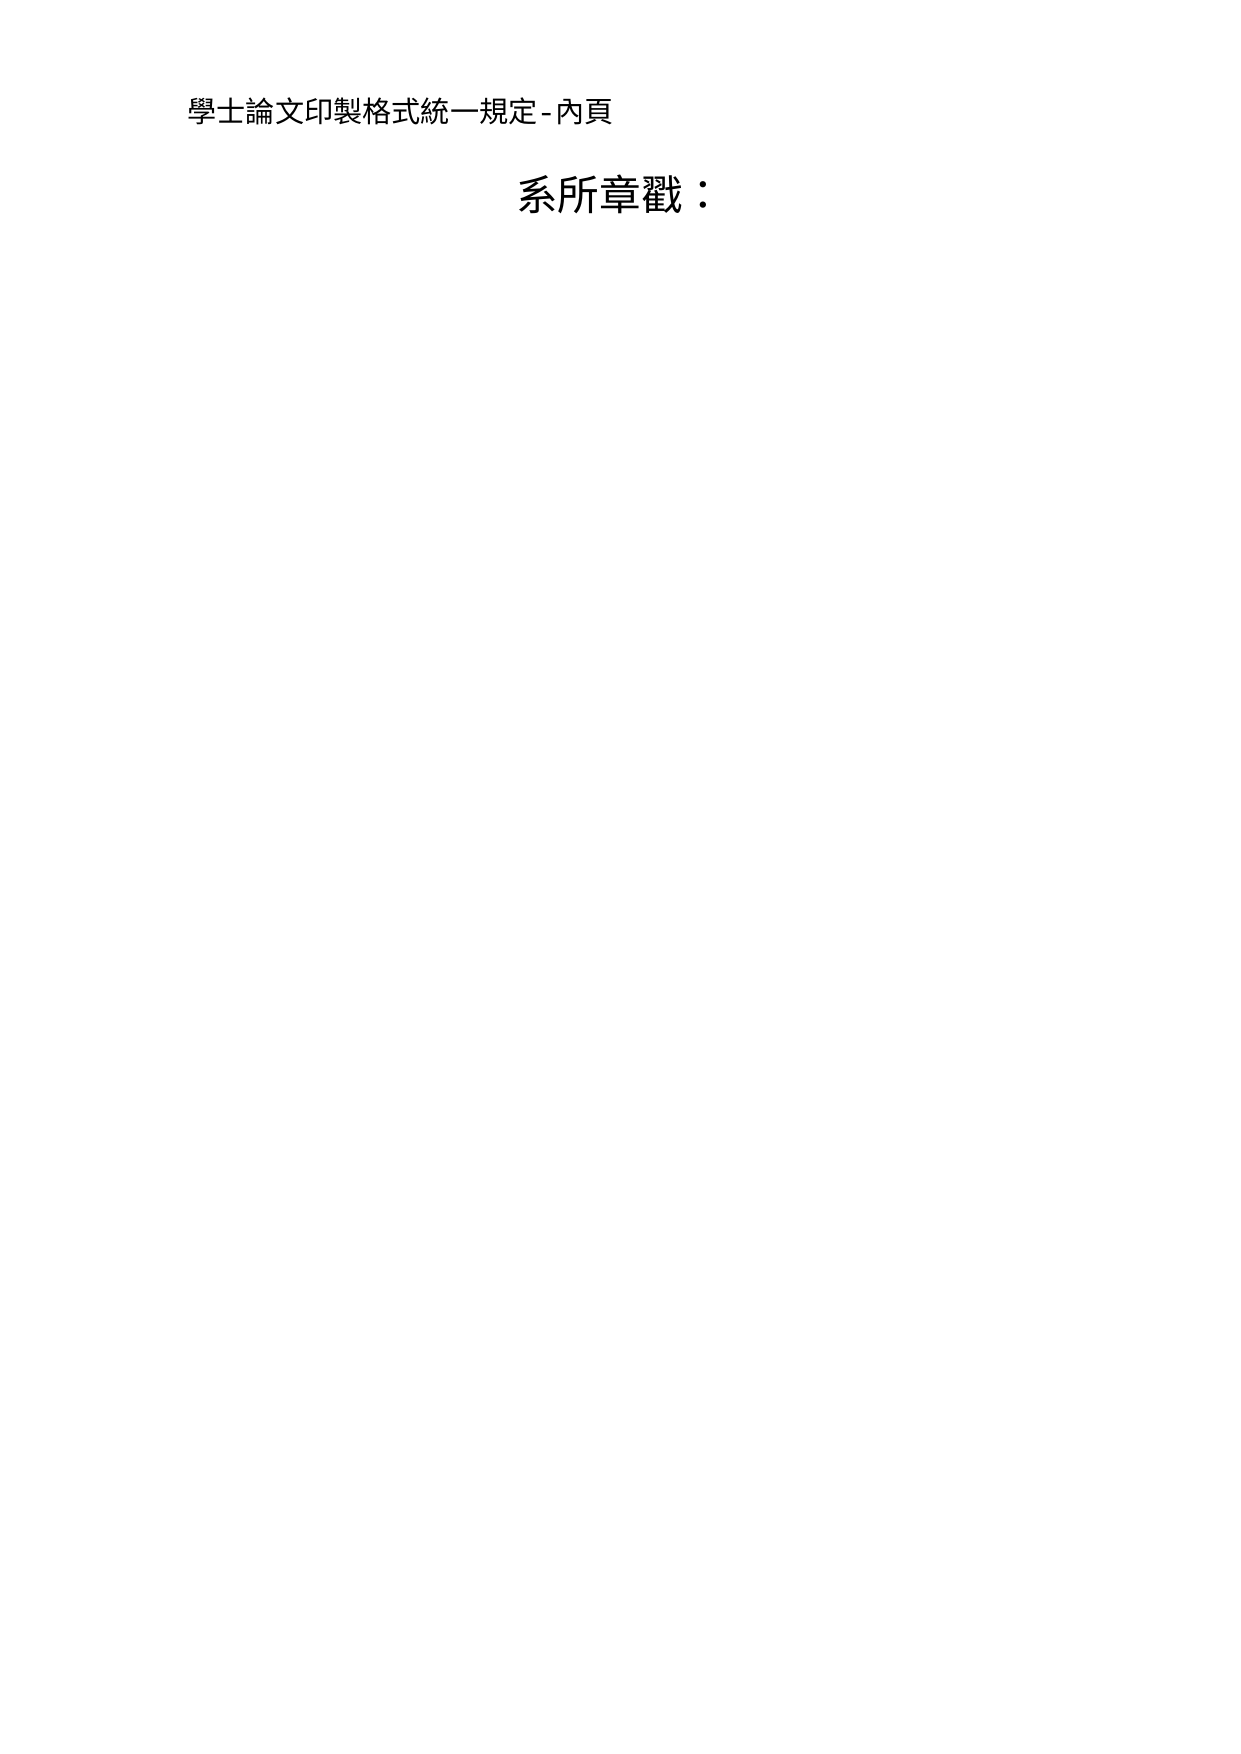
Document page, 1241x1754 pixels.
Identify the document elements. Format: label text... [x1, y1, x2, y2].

text 系所章戳： [187, 150, 1053, 213]
